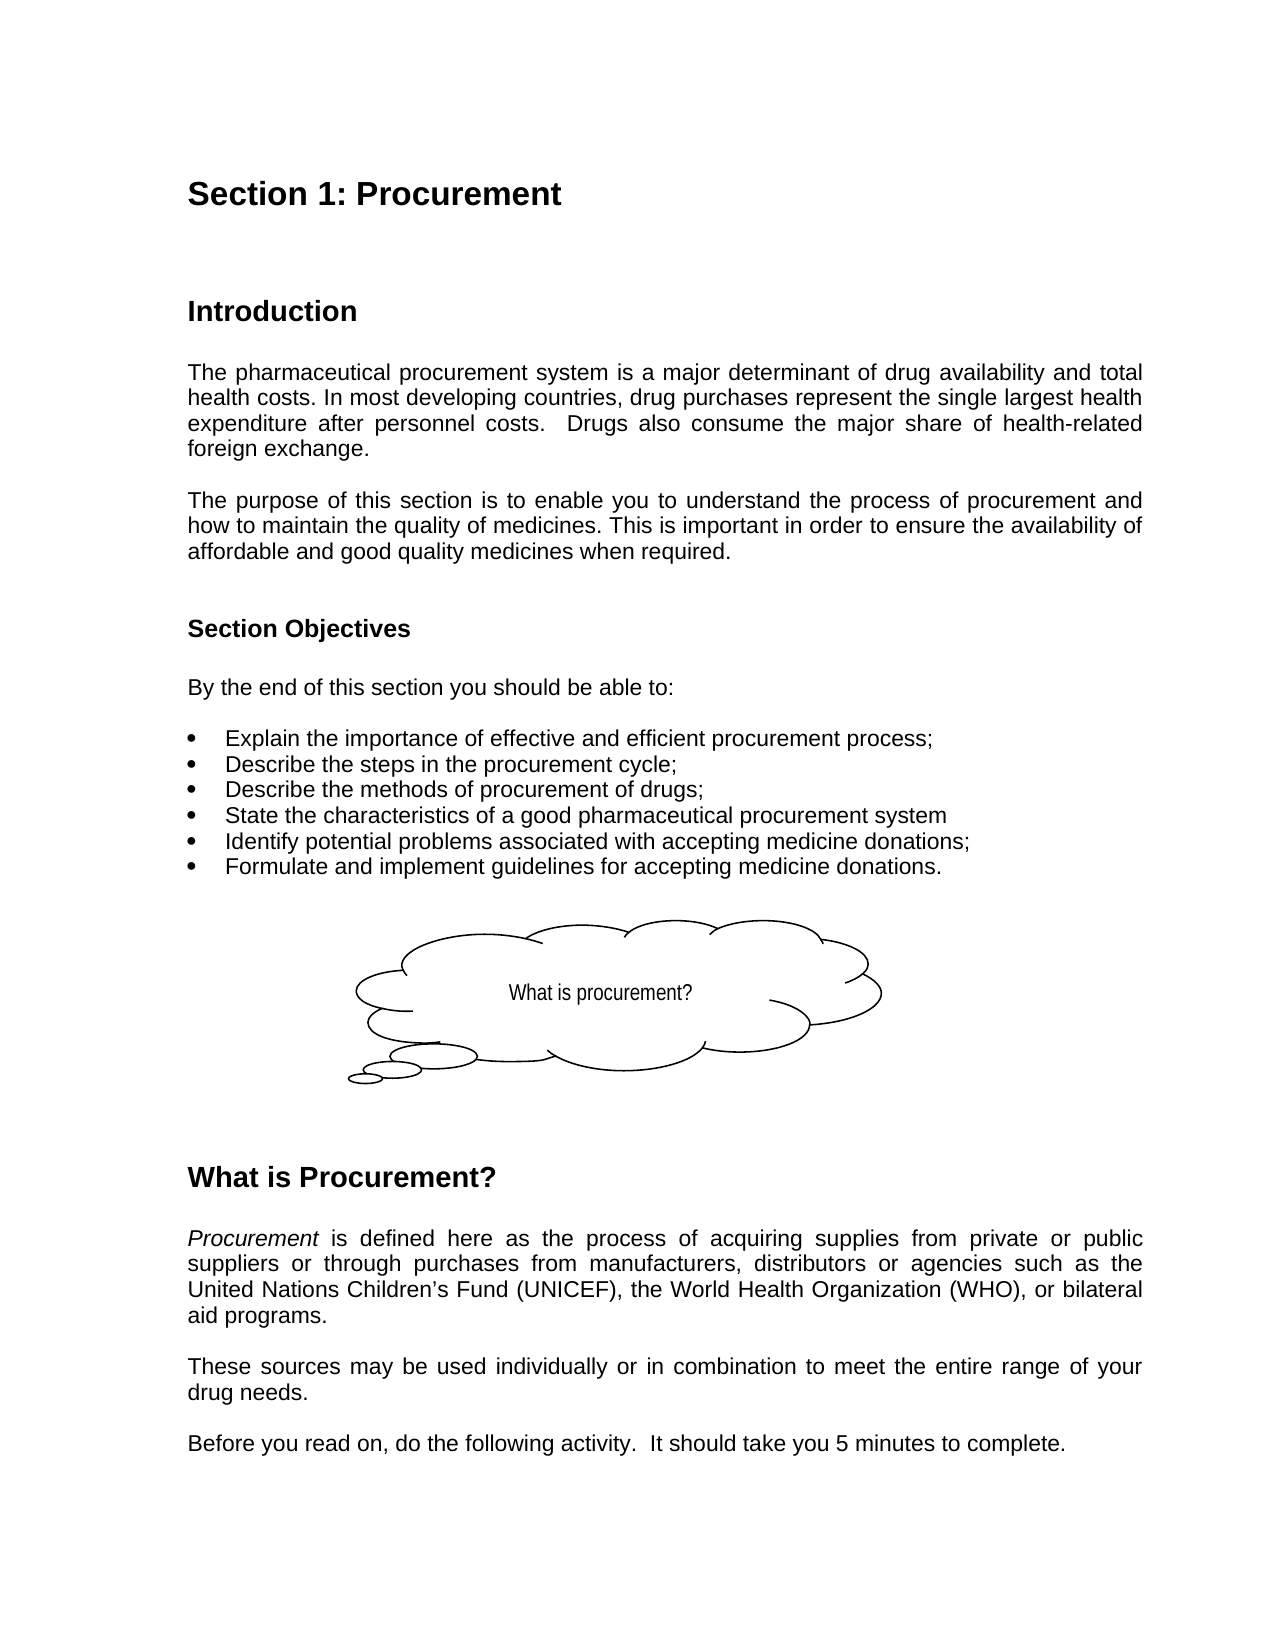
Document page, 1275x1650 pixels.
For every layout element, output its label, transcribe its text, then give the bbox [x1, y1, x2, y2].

subtitle Section 1: Procurement [187, 175, 1144, 212]
text These sources may be used individually or in combination to meet the entire range of your drug needs. [187, 1353, 1144, 1405]
text Procurement is defined here as the process of acquiring supplies from private or public suppliers or through purchases from manufacturers, distributors or agencies such as the United Nations Children’s Fund (UNICEF), the World Health Organization (WHO), or bilateral aid programs. [187, 1225, 1144, 1328]
subtitle Section Objectives [187, 615, 1144, 643]
list Formulate and implement guidelines for accepting medicine donations. [187, 854, 1144, 880]
text By the end of this section you should be able to: [187, 675, 1144, 700]
list State the characteristics of a good pharmaceutical procurement system [187, 803, 1144, 828]
text Before you read on, do the following activity. It should take you 5 minutes to complete. [187, 1430, 1144, 1456]
list Describe the methods of procurement of drugs; [187, 777, 1144, 803]
list Explain the importance of effective and efficient procurement process; [187, 726, 1144, 752]
text The pharmaceutical procurement system is a major determinant of drug availability and total health costs. In most developing countries, drug purchases represent the single largest health expenditure after personnel costs. Drugs also consume the major share of health-related foreign exchange. [187, 359, 1144, 462]
text The purpose of this section is to enable you to understand the process of procurement and how to maintain the quality of medicines. This is important in order to ensure the availability of affordable and good quality medicines when required. [187, 487, 1144, 564]
list Identify potential problems associated with accepting medicine donations; [187, 828, 1144, 854]
list Describe the steps in the procurement cycle; [187, 752, 1144, 777]
subtitle What is Procurement? [187, 1161, 1144, 1193]
subtitle Introduction [187, 295, 1144, 327]
